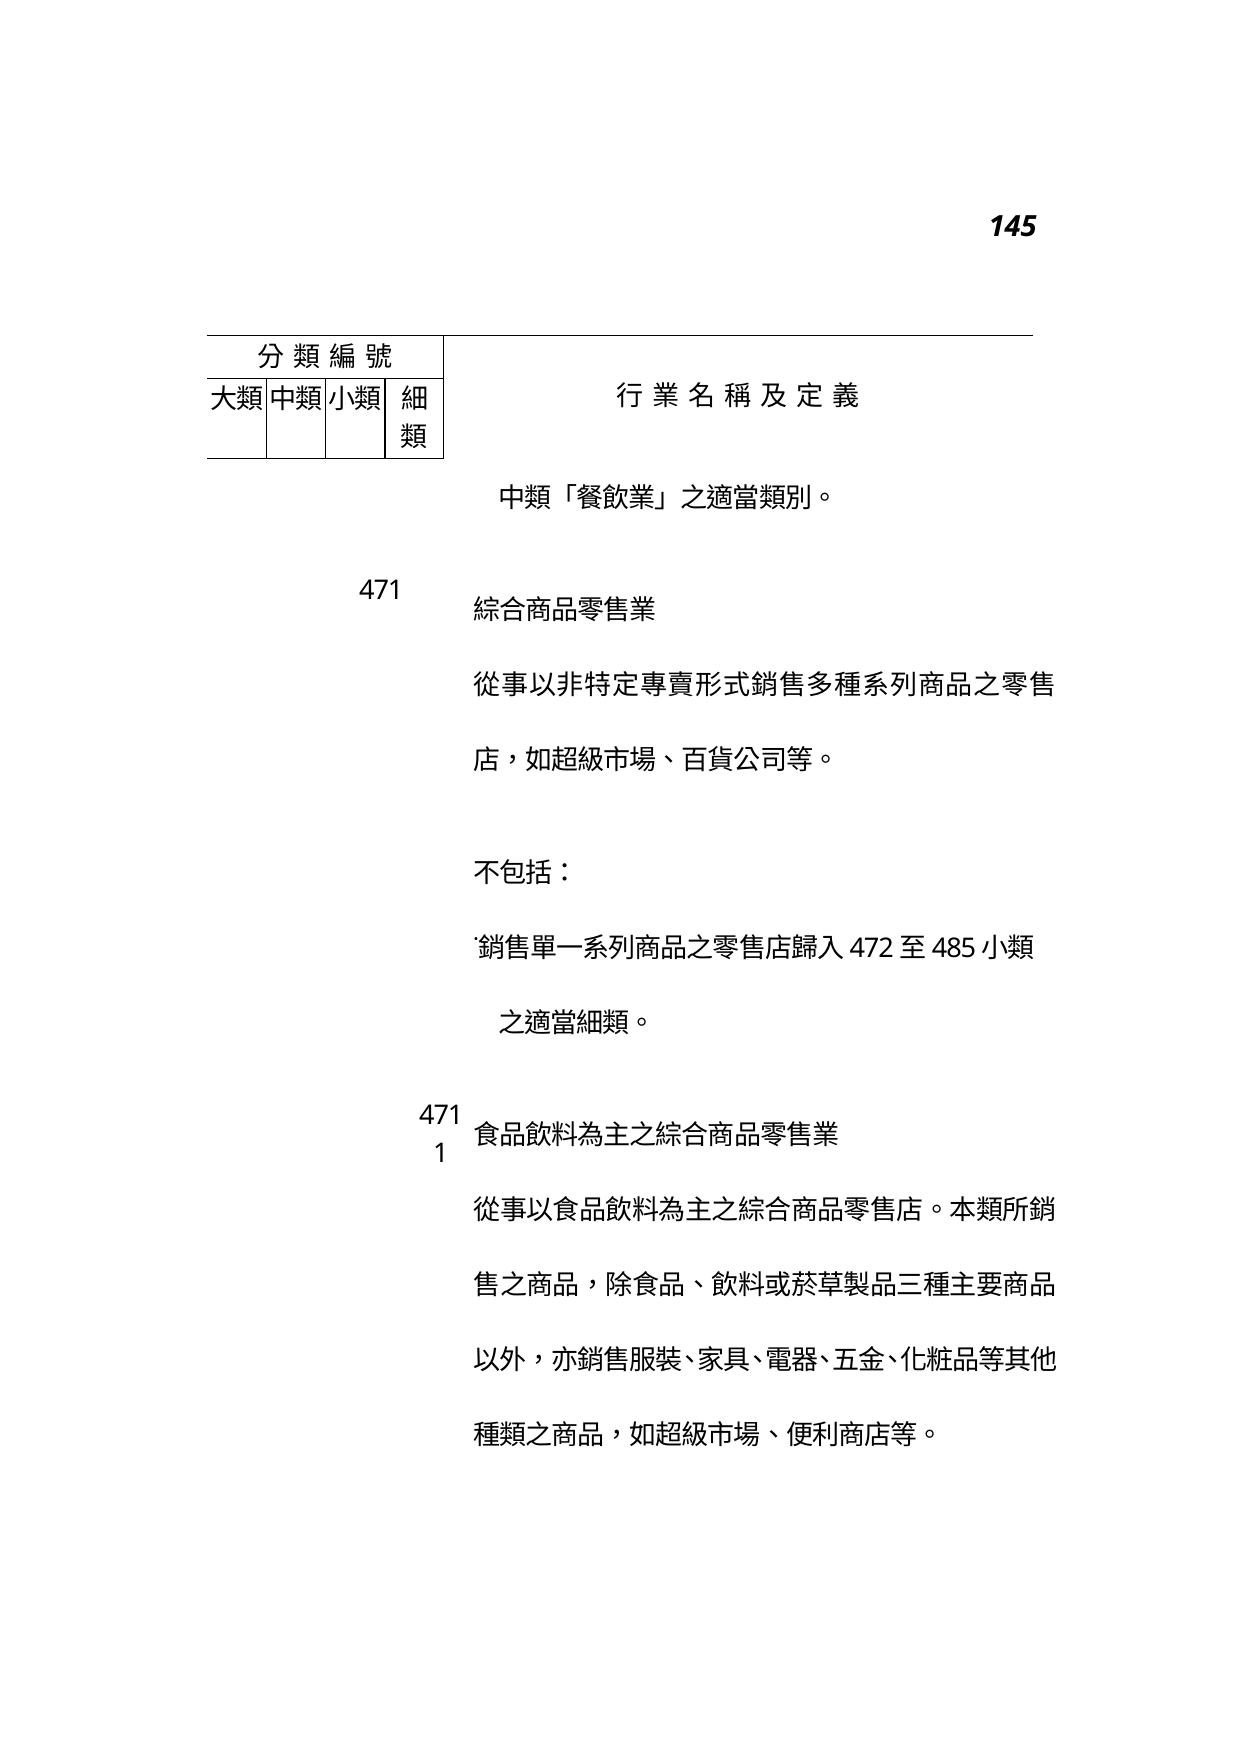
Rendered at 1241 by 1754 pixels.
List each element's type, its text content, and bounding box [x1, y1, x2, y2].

table_cell [293, 459, 351, 570]
table_cell [207, 459, 233, 570]
table_cell [293, 1095, 351, 1508]
table_cell [233, 1095, 292, 1508]
table_cell [207, 570, 233, 1095]
table_cell [207, 1095, 233, 1508]
table_cell 中類「餐飲業」之適當類別。 [470, 458, 1060, 570]
table_cell [233, 459, 292, 570]
table_cell [412, 570, 470, 1095]
table_header 分 類 編 號 [207, 336, 443, 378]
table_cell 細類 [386, 379, 443, 458]
table_header [1033, 335, 1060, 378]
table_cell 中類 [267, 379, 325, 458]
table_header 行 業 名 稱 及 定 義 [444, 336, 1032, 458]
table_cell [351, 459, 412, 570]
table_cell [233, 570, 292, 1095]
table_cell 小類 [326, 379, 384, 458]
table_cell [351, 1095, 412, 1508]
table_cell [1033, 378, 1060, 458]
table_cell [412, 458, 470, 570]
table_cell [293, 570, 351, 1095]
table_cell 大類 [207, 379, 266, 458]
table_cell 食品飲料為主之綜合商品零售業 從事以食品飲料為主之綜合商品零售店。本類所銷售之商品，除食品、飲料或菸草製品三種主要商品以外，亦銷售服裝、家具、電器、五金、化粧品等其他種類之商品，如超級市場、便利商店等。 [470, 1095, 1060, 1508]
table_cell 4711 [412, 1095, 470, 1508]
table_cell 綜合商品零售業 從事以非特定專賣形式銷售多種系列商品之零售店，如超級市場、百貨公司等。 不包括： ˙銷售單一系列商品之零售店歸入472至485小類之適當細類。 [470, 570, 1060, 1095]
table_cell 471 [351, 570, 412, 1095]
